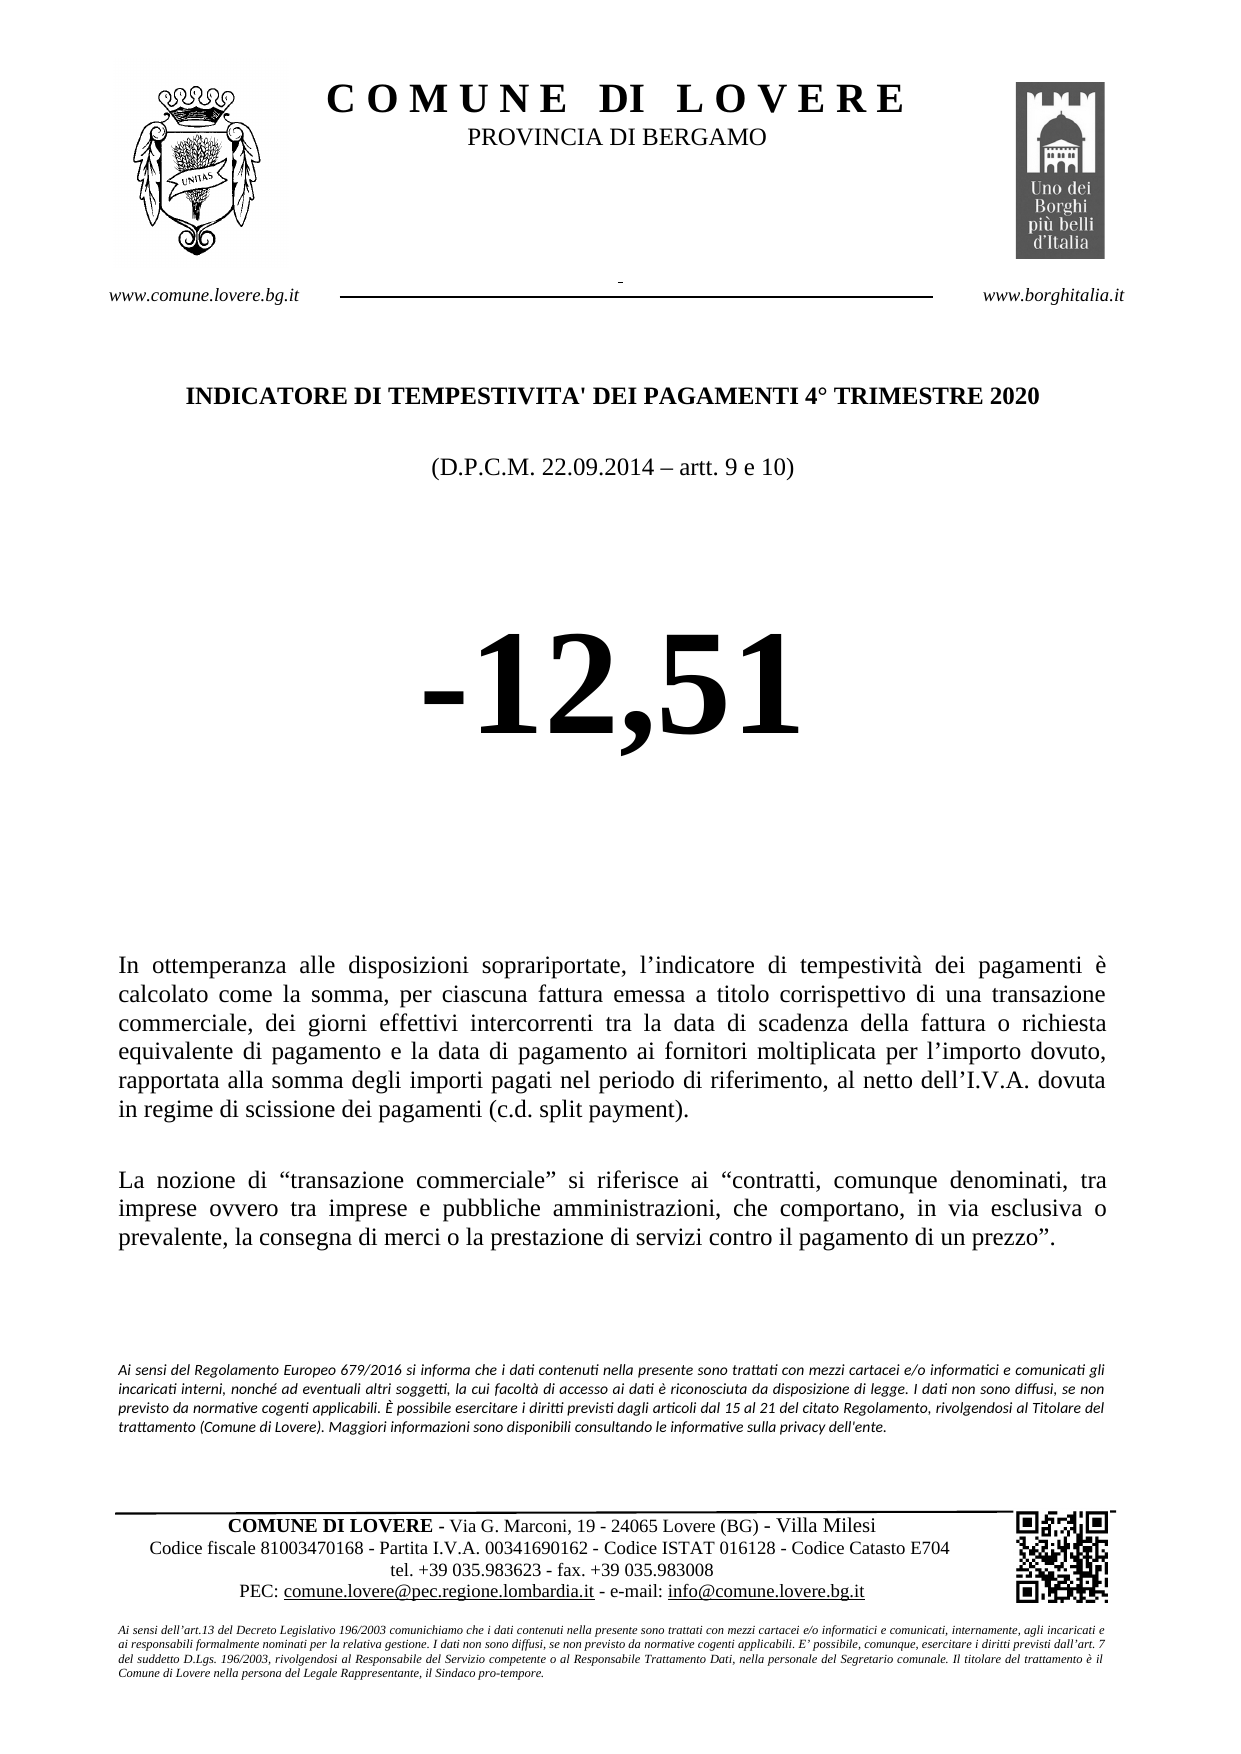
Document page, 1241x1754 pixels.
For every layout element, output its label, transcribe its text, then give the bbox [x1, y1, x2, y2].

text Ai sensi del Regolamento Europeo 679/2016 si informa che i dati contenuti nella presente sono trattati con mezzi cartacei e/o informatici e comunicati gli incaricati interni, nonché ad eventuali altri soggetti, la cui facoltà di accesso ai dati è riconosciuta da disposizione di legge. I dati non sono diffusi, se non previsto da normative cogenti applicabili. È possibile esercitare i diritti previsti dagli articoli dal 15 al 21 del citato Regolamento, rivolgendosi al Titolare del trattamento (Comune di Lovere). Maggiori informazioni sono disponibili consultando le informative sulla privacy dell'ente. [118, 1361, 1107, 1437]
text -12,51 [118, 593, 1107, 766]
text (D.P.C.M. 22.09.2014 – artt. 9 e 10) [118, 452, 1107, 480]
text INDICATORE DI TEMPESTIVITA' DEI PAGAMENTI 4° TRIMESTRE 2020 [118, 381, 1107, 409]
text In ottemperanza alle disposizioni soprariportate, l’indicatore di tempestività dei pagamenti è calcolato come la somma, per ciascuna fattura emessa a titolo corrispettivo di una transazione commerciale, dei giorni effettivi intercorrenti tra la data di scadenza della fattura o richiesta equivalente di pagamento e la data di pagamento ai fornitori moltiplicata per l’importo dovuto, rapportata alla somma degli importi pagati nel periodo di riferimento, al netto dell’I.V.A. dovuta in regime di scissione dei pagamenti (c.d. split payment). [118, 950, 1107, 1123]
text La nozione di “transazione commerciale” si riferisce ai “contratti, comunque denominati, tra imprese ovvero tra imprese e pubbliche amministrazioni, che comportano, in via esclusiva o prevalente, la consegna di merci o la prestazione di servizi contro il pagamento di un prezzo”. [118, 1165, 1107, 1251]
